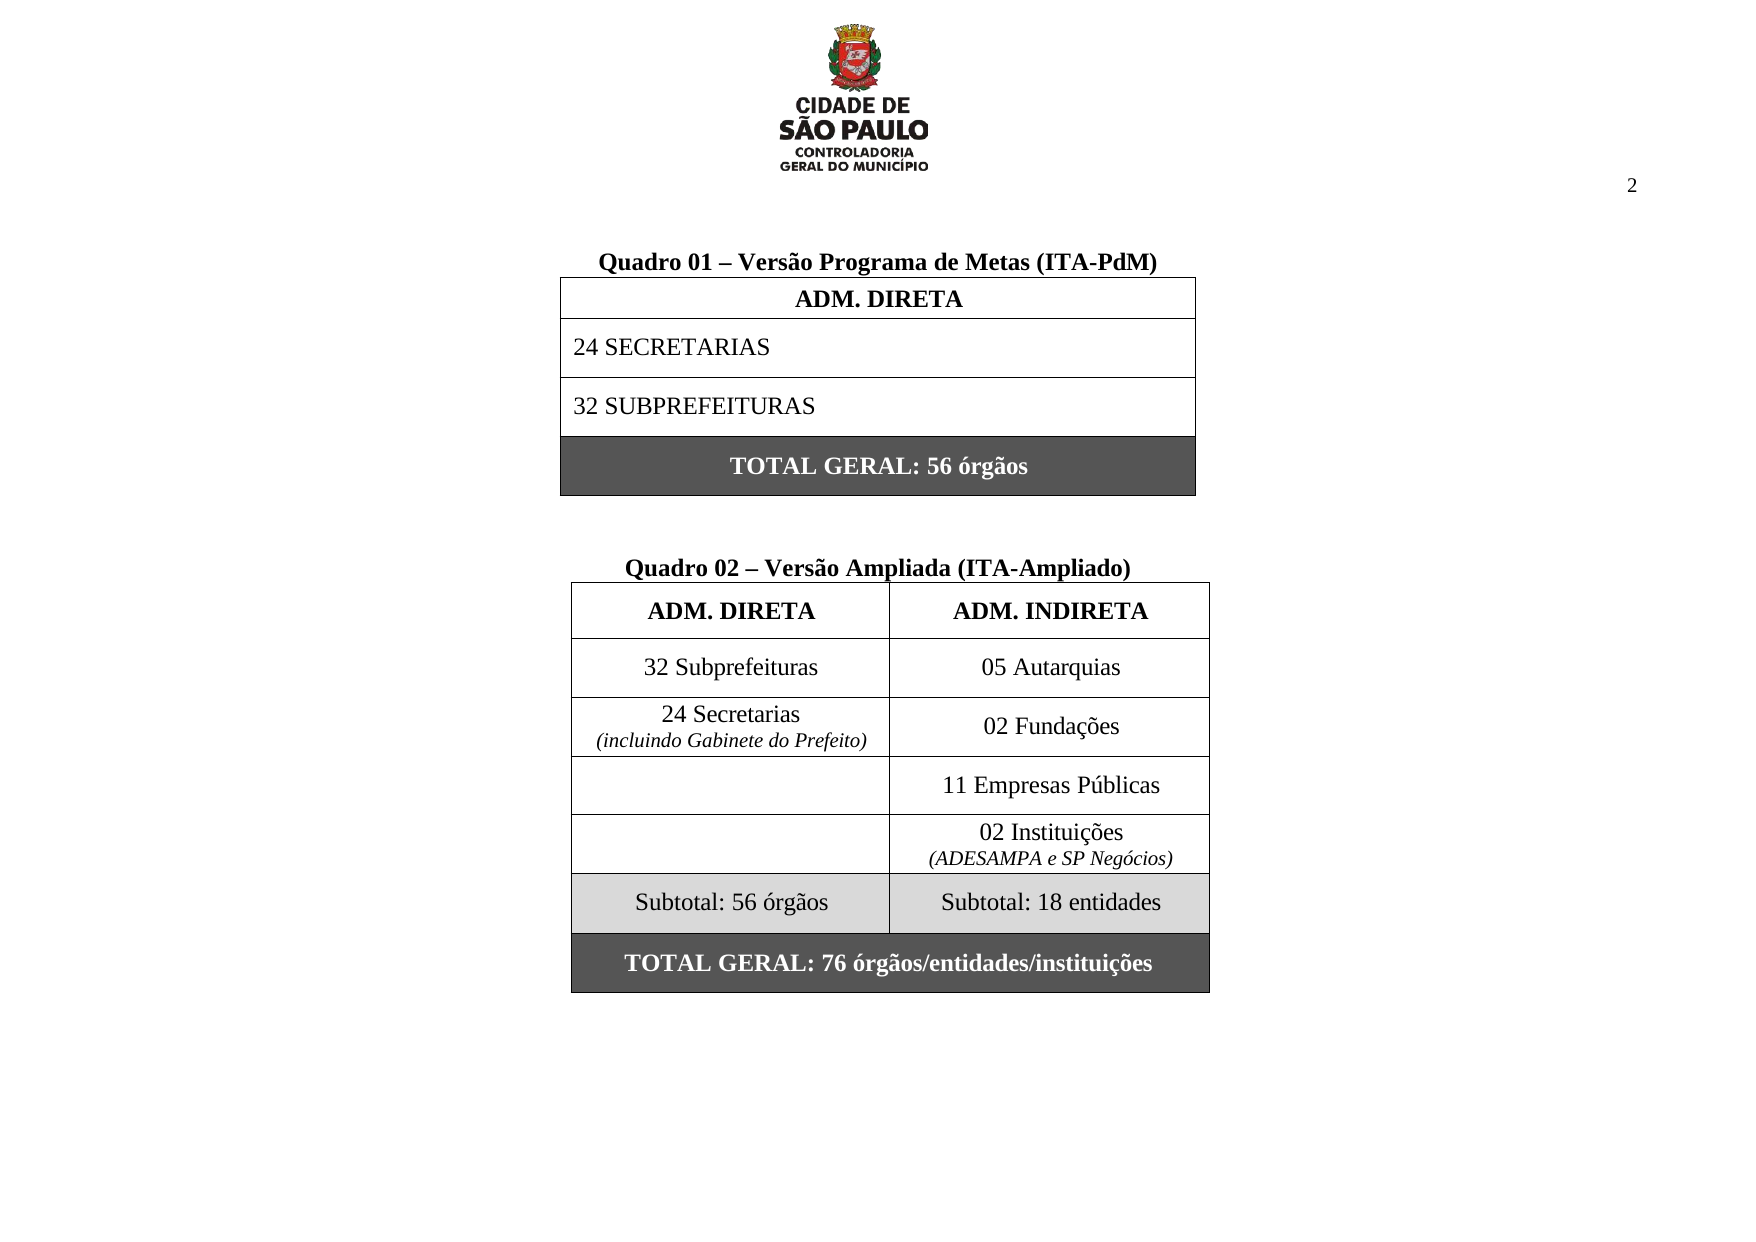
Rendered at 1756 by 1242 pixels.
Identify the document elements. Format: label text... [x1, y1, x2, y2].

table_cell [572, 815, 889, 873]
table_cell 02 Instituições (ADESAMPA e SP Negócios) [890, 815, 1209, 873]
table_header ADM. INDIRETA [890, 583, 1209, 638]
text Quadro 01 – Versão Programa de Metas (ITA-PdM) [138, 247, 1618, 276]
table_cell 32 SUBPREFEITURAS [561, 378, 1195, 436]
table_header ADM. DIRETA [572, 583, 889, 638]
table_cell TOTAL GERAL: 76 órgãos/entidades/instituições [572, 934, 1209, 992]
table_cell 05 Autarquias [890, 639, 1209, 697]
table_cell 24 SECRETARIAS [561, 319, 1195, 377]
table_cell TOTAL GERAL: 56 órgãos [561, 437, 1195, 495]
table_cell Subtotal: 56 órgãos [572, 874, 889, 933]
table_cell 32 Subprefeituras [572, 639, 889, 697]
text Quadro 02 – Versão Ampliada (ITA-Ampliado) [138, 553, 1618, 582]
table_cell 02 Fundações [890, 698, 1209, 756]
table_cell Subtotal: 18 entidades [890, 874, 1209, 933]
table_cell 24 Secretarias (incluindo Gabinete do Prefeito) [572, 698, 889, 756]
table_cell 11 Empresas Públicas [890, 757, 1209, 814]
table_header ADM. DIRETA [561, 278, 1195, 318]
table_cell [572, 757, 889, 814]
